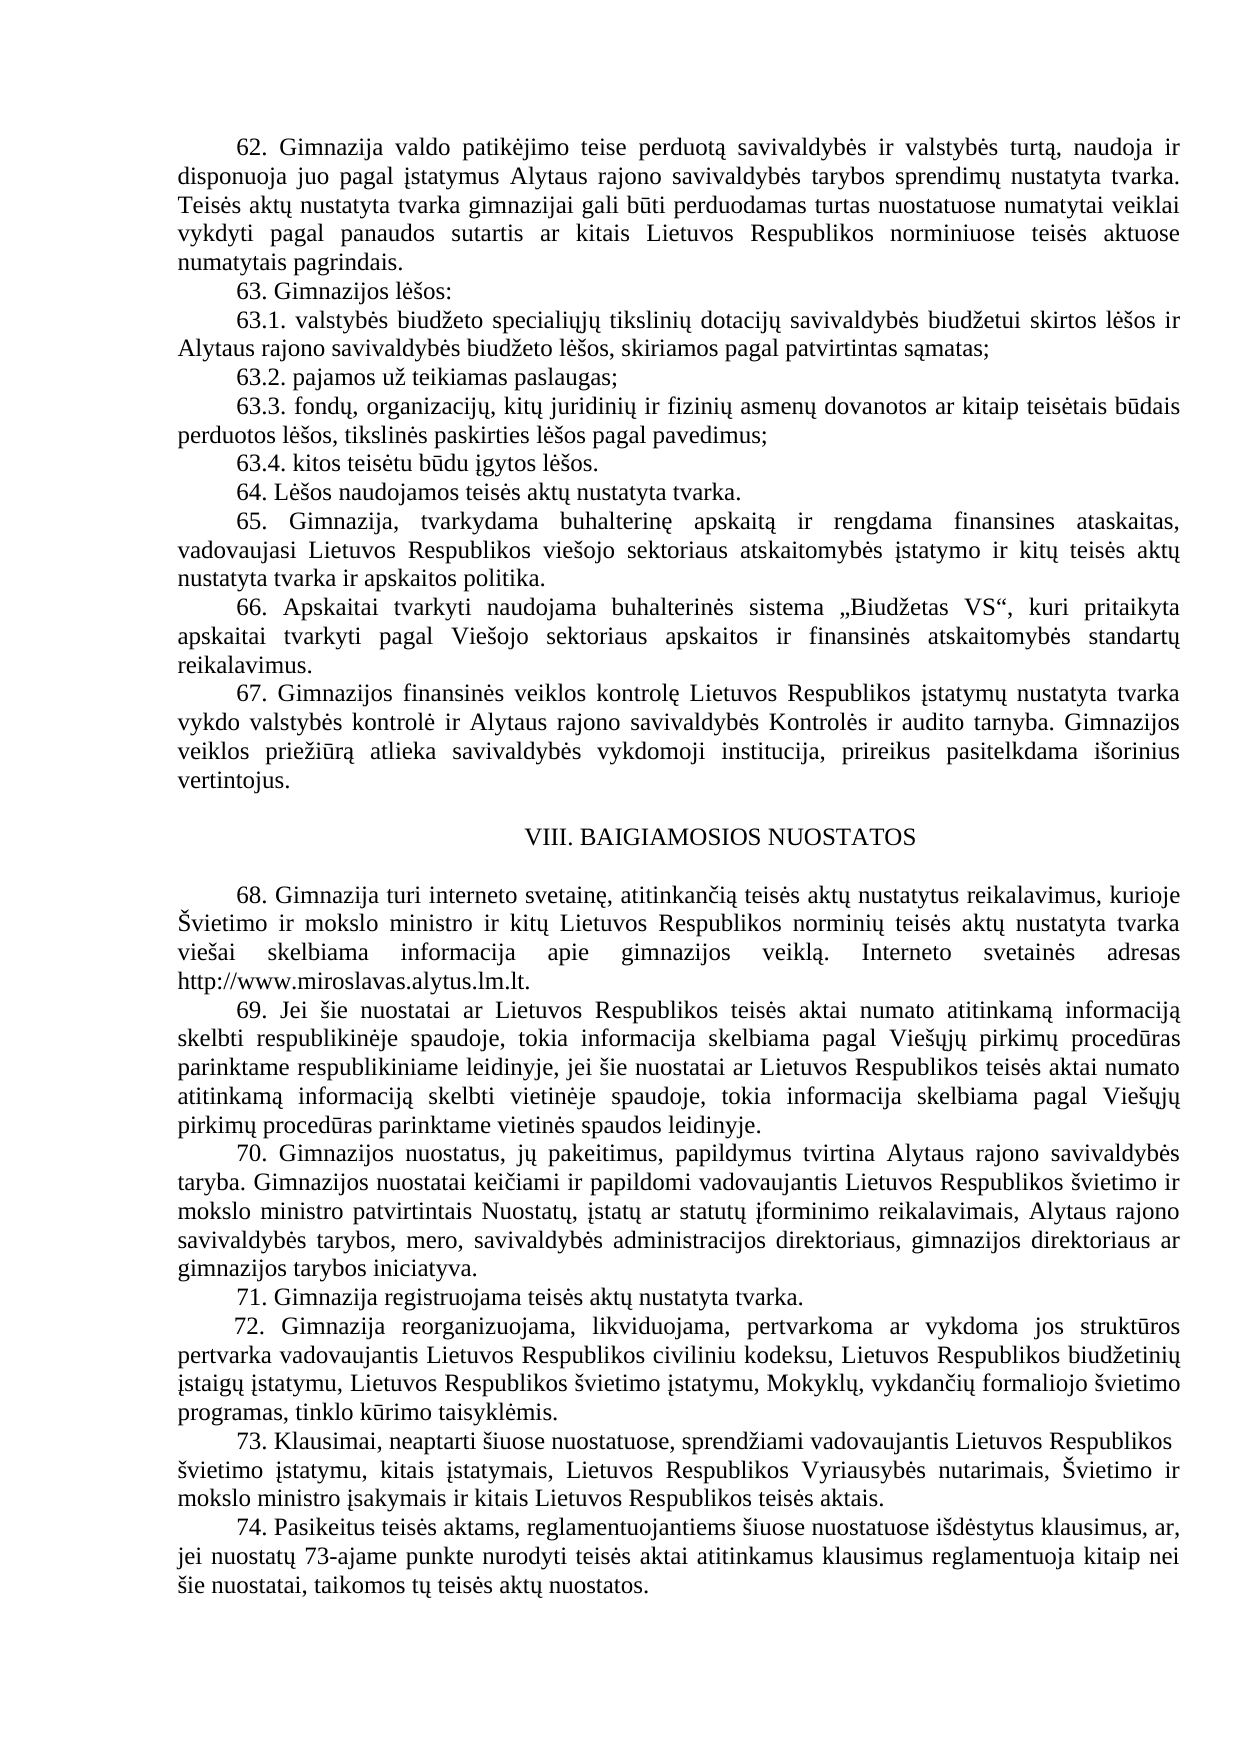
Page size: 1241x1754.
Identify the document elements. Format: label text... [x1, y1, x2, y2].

text 66. Apskaitai tvarkyti naudojama buhalterinės sistema „Biudžetas VS“, kuri pritaikyta apskaitai tvarkyti pagal Viešojo sektoriaus apskaitos ir finansinės atskaitomybės standartų reikalavimus. [177, 592, 1181, 678]
text 64. Lėšos naudojamos teisės aktų nustatyta tvarka. [177, 477, 1181, 506]
text 72. Gimnazija reorganizuojama, likviduojama, pertvarkoma ar vykdoma jos struktūros pertvarka vadovaujantis Lietuvos Respublikos civiliniu kodeksu, Lietuvos Respublikos biudžetinių įstaigų įstatymu, Lietuvos Respublikos švietimo įstatymu, Mokyklų, vykdančių formaliojo švietimo programas, tinklo kūrimo taisyklėmis. [177, 1311, 1181, 1426]
text švietimo įstatymu, kitais įstatymais, Lietuvos Respublikos Vyriausybės nutarimais, Švietimo ir mokslo ministro įsakymais ir kitais Lietuvos Respublikos teisės aktais. [177, 1455, 1181, 1512]
text 63.4. kitos teisėtu būdu įgytos lėšos. [177, 448, 1181, 477]
text 74. Pasikeitus teisės aktams, reglamentuojantiems šiuose nuostatuose išdėstytus klausimus, ar, jei nuostatų 73-ajame punkte nurodyti teisės aktai atitinkamus klausimus reglamentuoja kitaip nei šie nuostatai, taikomos tų teisės aktų nuostatos. [177, 1512, 1181, 1598]
text 63.2. pajamos už teikiamas paslaugas; [177, 362, 1181, 391]
text 68. Gimnazija turi interneto svetainę, atitinkančią teisės aktų nustatytus reikalavimus, kurioje Švietimo ir mokslo ministro ir kitų Lietuvos Respublikos norminių teisės aktų nustatyta tvarka viešai skelbiama informacija apie gimnazijos veiklą. Interneto svetainės adresas http://www.miroslavas.alytus.lm.lt. [177, 880, 1181, 995]
text 63.1. valstybės biudžeto specialiųjų tikslinių dotacijų savivaldybės biudžetui skirtos lėšos ir Alytaus rajono savivaldybės biudžeto lėšos, skiriamos pagal patvirtintas sąmatas; [177, 305, 1181, 362]
text 70. Gimnazijos nuostatus, jų pakeitimus, papildymus tvirtina Alytaus rajono savivaldybės taryba. Gimnazijos nuostatai keičiami ir papildomi vadovaujantis Lietuvos Respublikos švietimo ir mokslo ministro patvirtintais Nuostatų, įstatų ar statutų įforminimo reikalavimais, Alytaus rajono savivaldybės tarybos, mero, savivaldybės administracijos direktoriaus, gimnazijos direktoriaus ar gimnazijos tarybos iniciatyva. [177, 1138, 1181, 1282]
text 65. Gimnazija, tvarkydama buhalterinę apskaitą ir rengdama finansines ataskaitas, vadovaujasi Lietuvos Respublikos viešojo sektoriaus atskaitomybės įstatymo ir kitų teisės aktų nustatyta tvarka ir apskaitos politika. [177, 506, 1181, 592]
text 67. Gimnazijos finansinės veiklos kontrolę Lietuvos Respublikos įstatymų nustatyta tvarka vykdo valstybės kontrolė ir Alytaus rajono savivaldybės Kontrolės ir audito tarnyba. Gimnazijos veiklos priežiūrą atlieka savivaldybės vykdomoji institucija, prireikus pasitelkdama išorinius vertintojus. [177, 678, 1181, 793]
text VIII. BAIGIAMOSIOS NUOSTATOS [251, 822, 1190, 851]
text 69. Jei šie nuostatai ar Lietuvos Respublikos teisės aktai numato atitinkamą informaciją skelbti respublikinėje spaudoje, tokia informacija skelbiama pagal Viešųjų pirkimų procedūras parinktame respublikiniame leidinyje, jei šie nuostatai ar Lietuvos Respublikos teisės aktai numato atitinkamą informaciją skelbti vietinėje spaudoje, tokia informacija skelbiama pagal Viešųjų pirkimų procedūras parinktame vietinės spaudos leidinyje. [177, 995, 1181, 1138]
text 73. Klausimai, neaptarti šiuose nuostatuose, sprendžiami vadovaujantis Lietuvos Respublikos [177, 1426, 1181, 1455]
text 63.3. fondų, organizacijų, kitų juridinių ir fizinių asmenų dovanotos ar kitaip teisėtais būdais perduotos lėšos, tikslinės paskirties lėšos pagal pavedimus; [177, 391, 1181, 448]
text 71. Gimnazija registruojama teisės aktų nustatyta tvarka. [177, 1282, 1181, 1311]
text 62. Gimnazija valdo patikėjimo teise perduotą savivaldybės ir valstybės turtą, naudoja ir disponuoja juo pagal įstatymus Alytaus rajono savivaldybės tarybos sprendimų nustatyta tvarka. Teisės aktų nustatyta tvarka gimnazijai gali būti perduodamas turtas nuostatuose numatytai veiklai vykdyti pagal panaudos sutartis ar kitais Lietuvos Respublikos norminiuose teisės aktuose numatytais pagrindais. [177, 132, 1181, 276]
text 63. Gimnazijos lėšos: [177, 276, 1181, 305]
